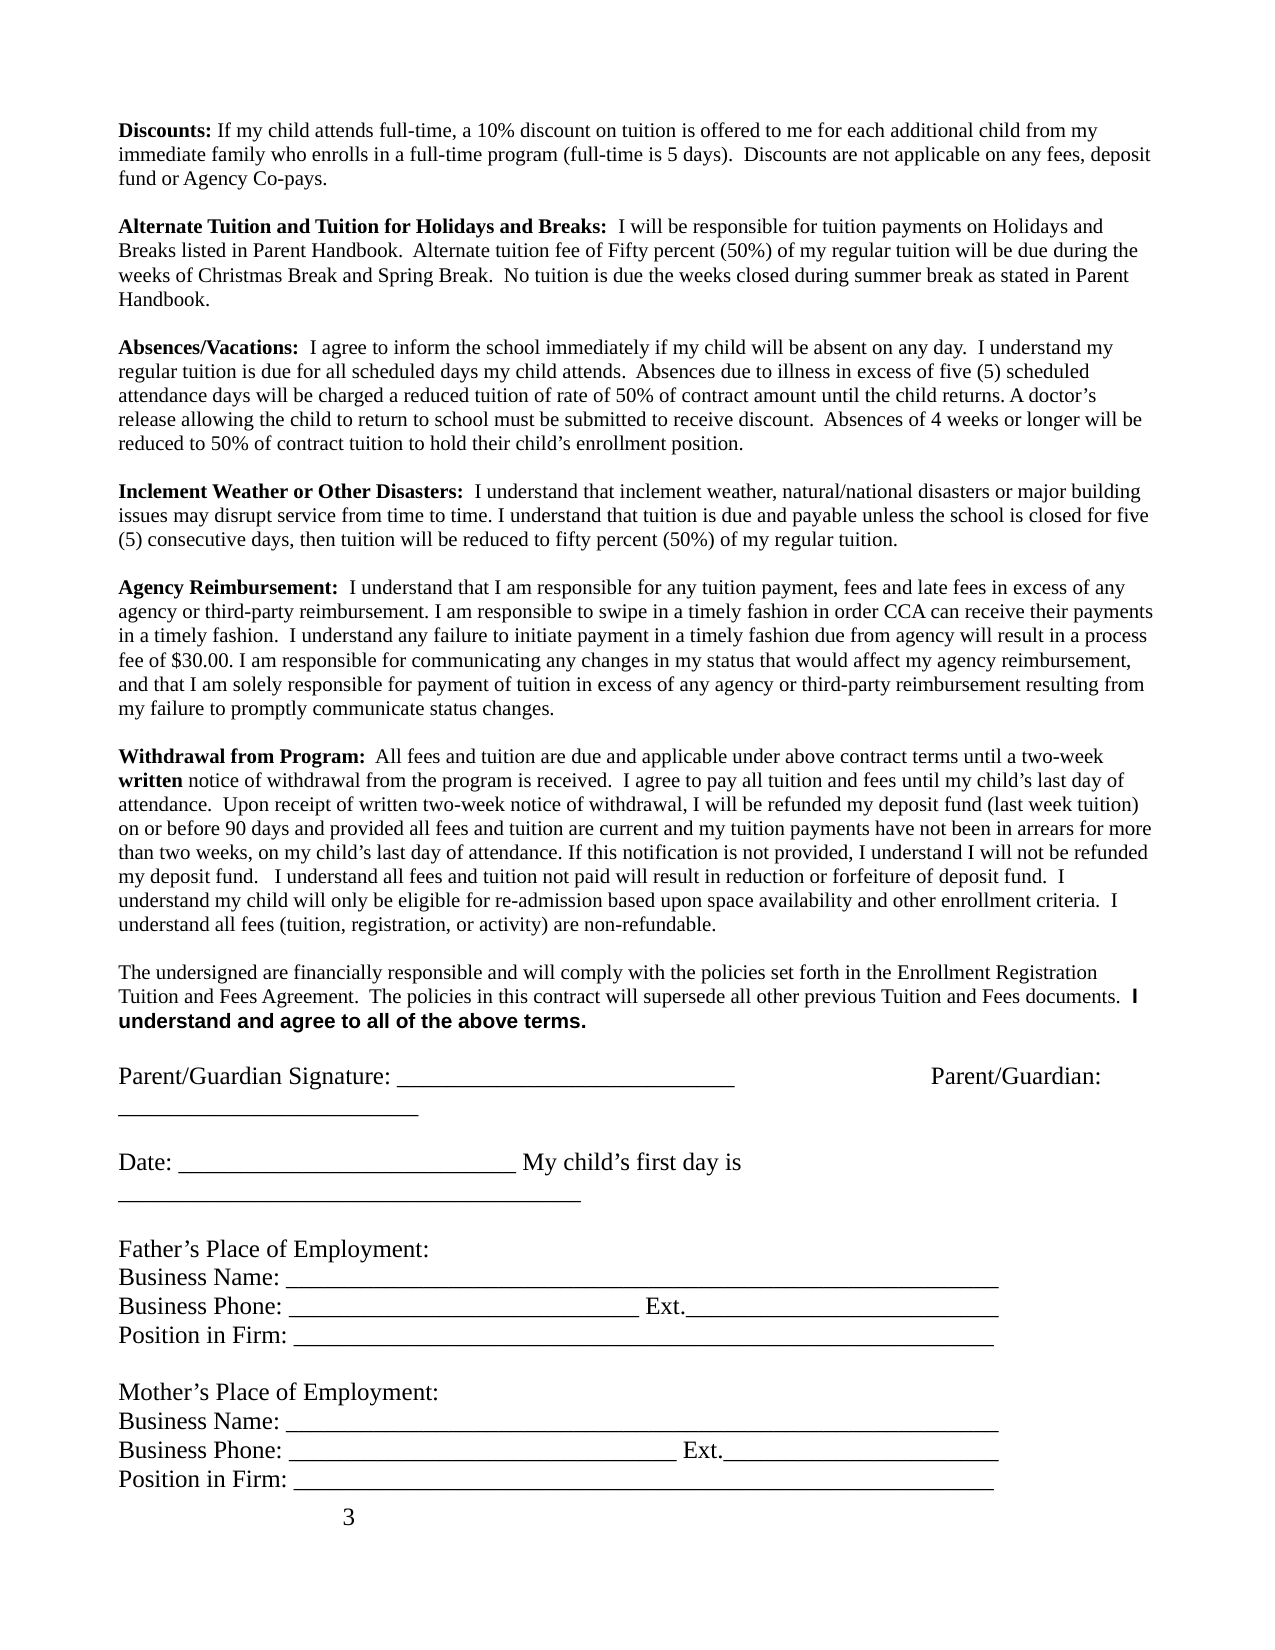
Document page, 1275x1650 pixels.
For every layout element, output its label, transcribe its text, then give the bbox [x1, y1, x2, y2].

text Position in Firm: ________________________________________________________ [118, 1320, 1157, 1349]
text Agency Reimbursement: I understand that I am responsible for any tuition payment, fees and late fees in excess of any agency or third-party reimbursement. I am responsible to swipe in a timely fashion in order CCA can receive their payments in a timely fashion. I understand any failure to initiate payment in a timely fashion due from agency will result in a process fee of $30.00. I am responsible for communicating any changes in my status that would affect my agency reimbursement, and that I am solely responsible for payment of tuition in excess of any agency or third-party reimbursement resulting from my failure to promptly communicate status changes. [118, 575, 1157, 720]
text Inclement Weather or Other Disasters: I understand that inclement weather, natural/national disasters or major building issues may disrupt service from time to time. I understand that tuition is due and payable unless the school is closed for five (5) consecutive days, then tuition will be reduced to fifty percent (50%) of my regular tuition. [118, 479, 1157, 551]
text Discounts: If my child attends full-time, a 10% discount on tuition is offered to me for each additional child from my immediate family who enrolls in a full-time program (full-time is 5 days). Discounts are not applicable on any fees, deposit fund or Agency Co-pays. [118, 118, 1157, 190]
text Business Phone: _______________________________ Ext.______________________ [118, 1435, 1157, 1464]
text Mother’s Place of Employment: [118, 1377, 1157, 1406]
text Business Name: _________________________________________________________ [118, 1406, 1157, 1435]
text Alternate Tuition and Tuition for Holidays and Breaks: I will be responsible for tuition payments on Holidays and Breaks listed in Parent Handbook. Alternate tuition fee of Fifty percent (50%) of my regular tuition will be due during the weeks of Christmas Break and Spring Break. No tuition is due the weeks closed during summer break as stated in Parent Handbook. [118, 214, 1157, 311]
text Withdrawal from Program: All fees and tuition are due and applicable under above contract terms until a two-week written notice of withdrawal from the program is received. I agree to pay all tuition and fees until my child’s last day of attendance. Upon receipt of written two-week notice of withdrawal, I will be refunded my deposit fund (last week tuition) on or before 90 days and provided all fees and tuition are current and my tuition payments have not been in arrears for more than two weeks, on my child’s last day of attendance. If this notification is not provided, I understand I will not be refunded my deposit fund. I understand all fees and tuition not paid will result in reduction or forfeiture of deposit fund. I understand my child will only be eligible for re-admission based upon space availability and other enrollment criteria. I understand all fees (tuition, registration, or activity) are non-refundable. [118, 744, 1157, 936]
text Date: ___________________________ My child’s first day is _____________________________________ [118, 1147, 1157, 1205]
text Business Name: _________________________________________________________ [118, 1262, 1157, 1291]
text Position in Firm: ________________________________________________________ [118, 1464, 1157, 1492]
text Business Phone: ____________________________ Ext._________________________ [118, 1291, 1157, 1320]
text The undersigned are financially responsible and will comply with the policies set forth in the Enrollment Registration Tuition and Fees Agreement. The policies in this contract will supersede all other previous Tuition and Fees documents. I understand and agree to all of the above terms. [118, 960, 1157, 1032]
text Father’s Place of Employment: [118, 1234, 1157, 1262]
text Absences/Vacations: I agree to inform the school immediately if my child will be absent on any day. I understand my regular tuition is due for all scheduled days my child attends. Absences due to illness in excess of five (5) scheduled attendance days will be charged a reduced tuition of rate of 50% of contract amount until the child returns. A doctor’s release allowing the child to return to school must be submitted to receive discount. Absences of 4 weeks or longer will be reduced to 50% of contract tuition to hold their child’s enrollment position. [118, 335, 1157, 455]
text Parent/Guardian Signature: ___________________________ Parent/Guardian: ________________________ [118, 1061, 1157, 1119]
